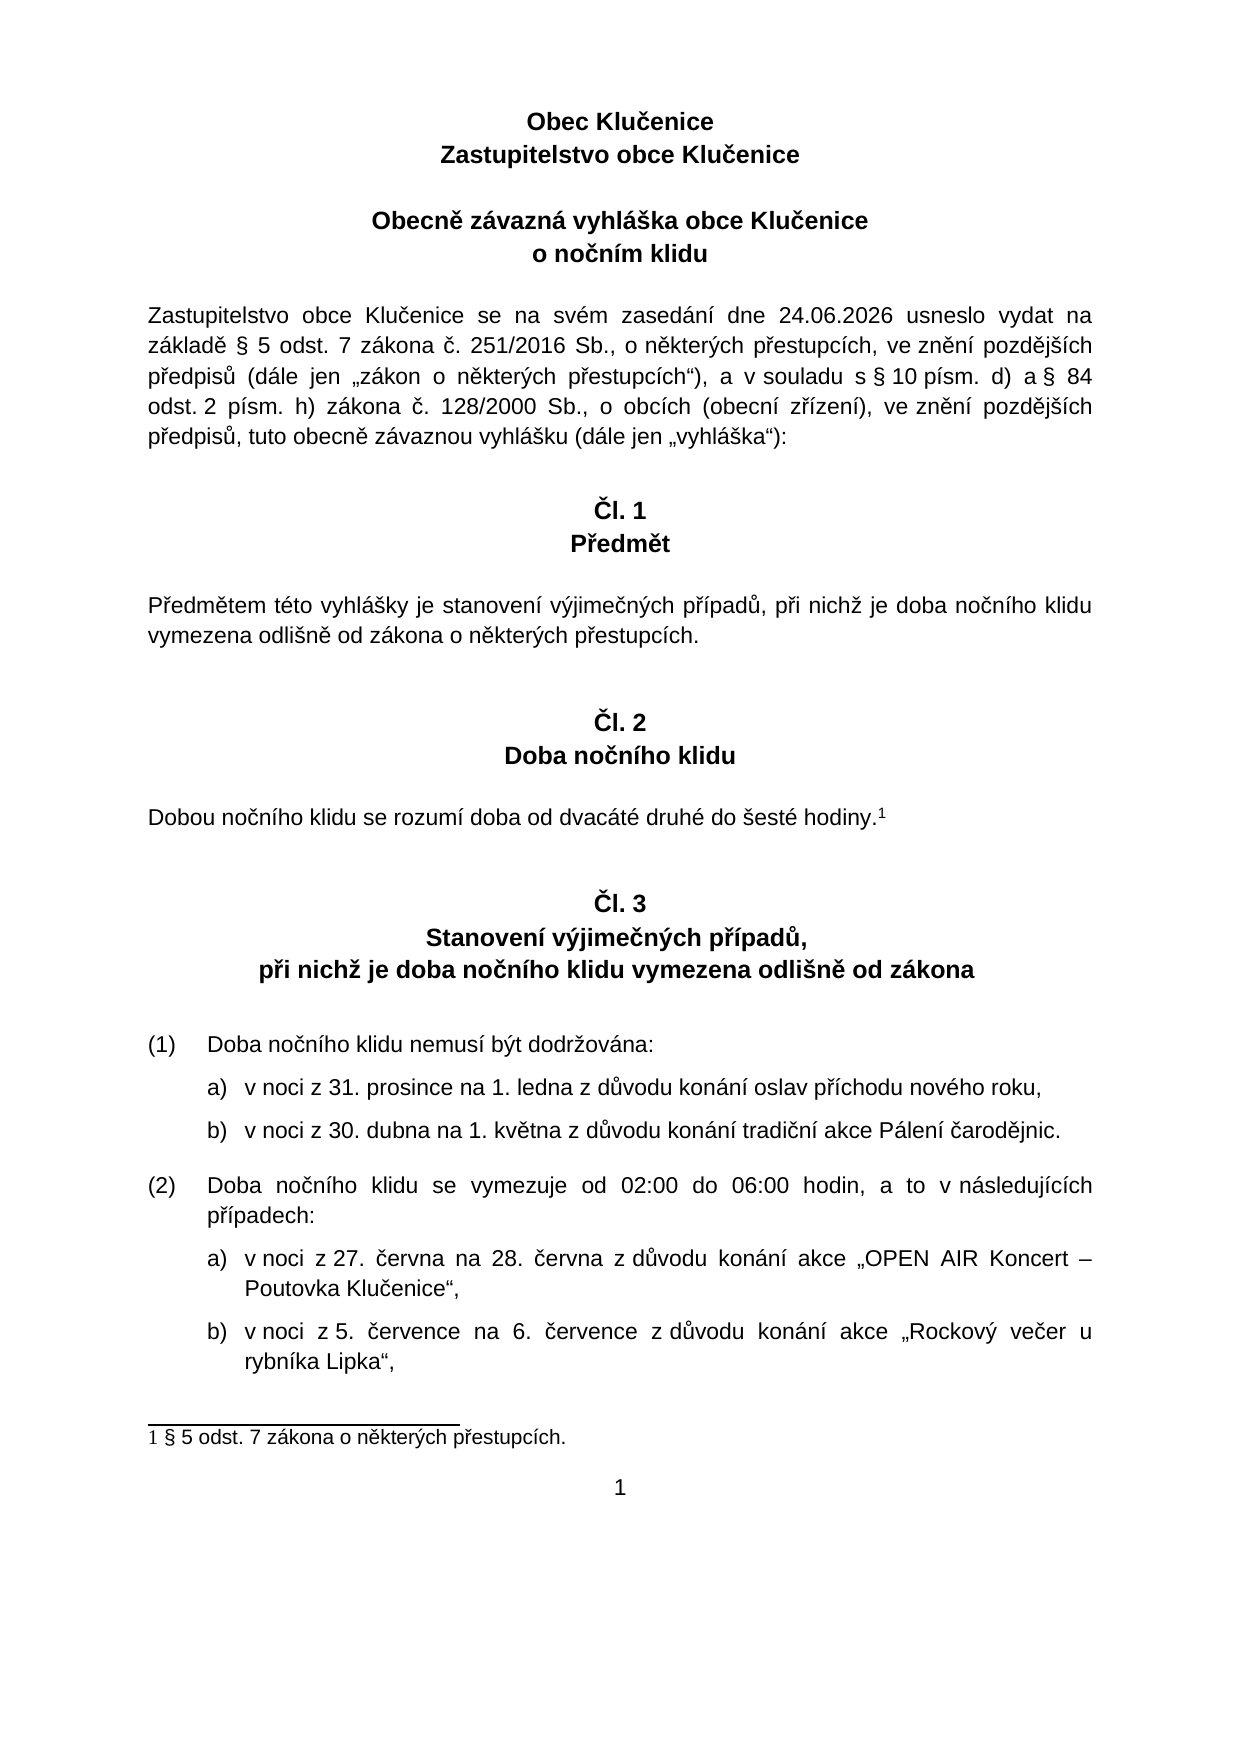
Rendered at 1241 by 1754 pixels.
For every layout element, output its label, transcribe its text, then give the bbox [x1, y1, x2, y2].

list v noci z 30. dubna na 1. května z důvodu konání tradiční akce Pálení čarodějnic. [207, 1117, 1092, 1143]
text Obecně závazná vyhláška obce Klučenice [148, 206, 1092, 235]
text Čl. 3 [148, 889, 1092, 918]
text Zastupitelstvo obce Klučenice [148, 140, 1092, 169]
text o nočním klidu [148, 239, 1092, 268]
text § 5 odst. 7 zákona o některých přestupcích. [148, 1425, 1092, 1449]
list v noci z 5. července na 6. července z důvodu konání akce „Rockový večer u rybníka Lipka“, [207, 1318, 1092, 1374]
list Doba nočního klidu se vymezuje od 02:00 do 06:00 hodin, a to v následujících případech: [148, 1172, 1092, 1228]
text Předmět [148, 529, 1092, 558]
text Doba nočního klidu [148, 741, 1092, 769]
text Předmětem této vyhlášky je stanovení výjimečných případů, při nichž je doba nočního klidu vymezena odlišně od zákona o některých přestupcích. [148, 592, 1092, 649]
text Stanovení výjimečných případů, při nichž je doba nočního klidu vymezena odlišně od zákona [148, 922, 1092, 984]
text Čl. 2 [148, 708, 1092, 737]
list v noci z 27. června na 28. června z důvodu konání akce „OPEN AIR Koncert – Poutovka Klučenice“, [207, 1245, 1092, 1301]
text Čl. 1 [148, 496, 1092, 525]
text Obec Klučenice [148, 107, 1092, 136]
list Doba nočního klidu nemusí být dodržována: [148, 1031, 1092, 1058]
text Dobou nočního klidu se rozumí doba od dvacáté druhé do šesté hodiny. [148, 804, 1092, 830]
list v noci z 31. prosince na 1. ledna z důvodu konání oslav příchodu nového roku, [207, 1074, 1092, 1100]
text Zastupitelstvo obce Klučenice se na svém zasedání dne 24.06.2026 usneslo vydat na základě § 5 odst. 7 zákona č. 251/2016 Sb., o některých přestupcích, ve znění pozdějších předpisů (dále jen „zákon o některých přestupcích“), a v souladu s § 10 písm. d) a § 84 odst. 2 písm. h) zákona č. 128/2000 Sb., o obcích (obecní zřízení), ve znění pozdějších předpisů, tuto obecně závaznou vyhlášku (dále jen „vyhláška“): [148, 302, 1092, 449]
